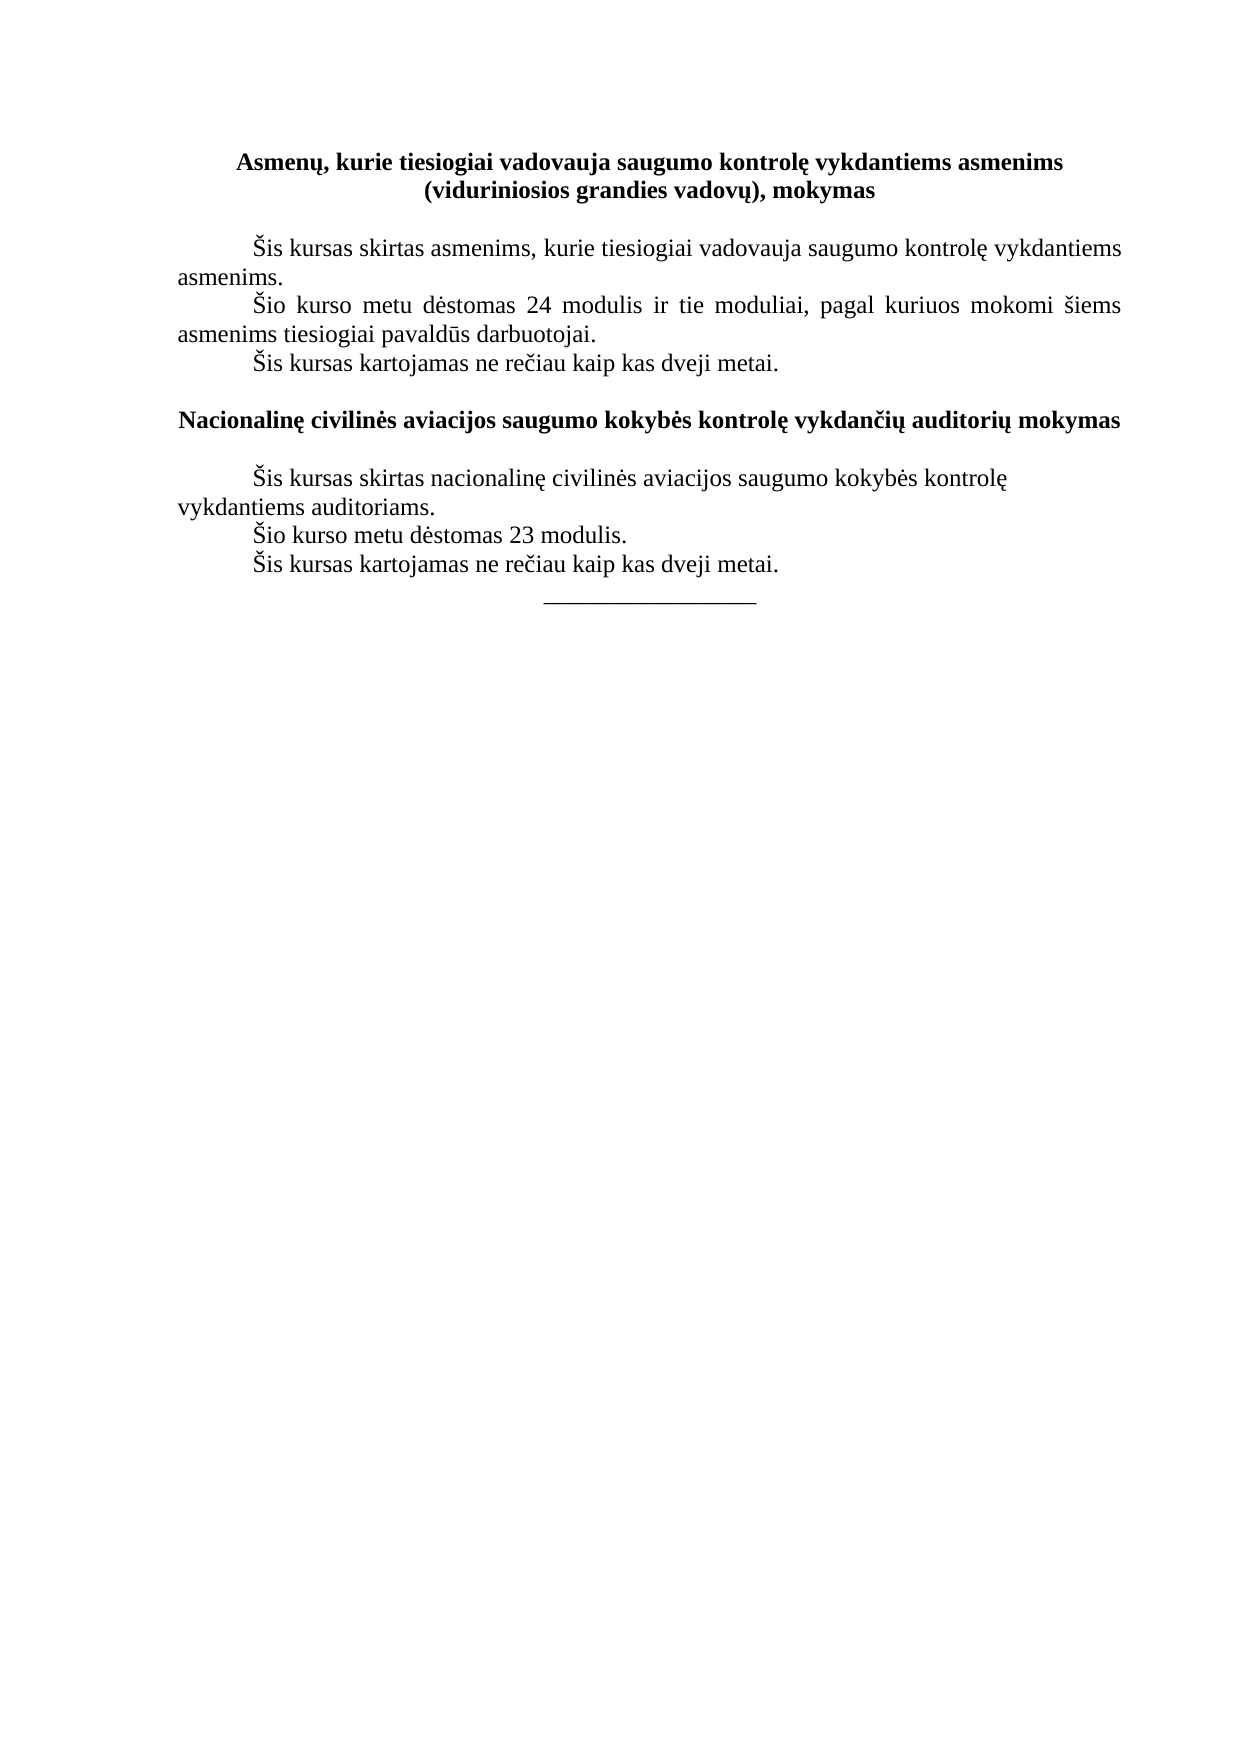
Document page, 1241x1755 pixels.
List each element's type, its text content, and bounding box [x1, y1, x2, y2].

text Šio kurso metu dėstomas 23 modulis. [177, 521, 1122, 549]
text Asmenų, kurie tiesiogiai vadovauja saugumo kontrolę vykdantiems asmenims (viduriniosios grandies vadovų), mokymas [177, 147, 1122, 204]
text Nacionalinę civilinės aviacijos saugumo kokybės kontrolę vykdančių auditorių mokymas [177, 406, 1122, 434]
text Šis kursas kartojamas ne rečiau kaip kas dveji metai. [177, 348, 1122, 377]
text _________________ [177, 578, 1122, 607]
text Šis kursas skirtas asmenims, kurie tiesiogiai vadovauja saugumo kontrolę vykdantiems asmenims. [177, 233, 1122, 291]
text Šis kursas skirtas nacionalinę civilinės aviacijos saugumo kokybės kontrolę vykdantiems auditoriams. [177, 463, 1122, 521]
text Šis kursas kartojamas ne rečiau kaip kas dveji metai. [177, 549, 1122, 578]
text Šio kurso metu dėstomas 24 modulis ir tie moduliai, pagal kuriuos mokomi šiems asmenims tiesiogiai pavaldūs darbuotojai. [177, 291, 1122, 348]
